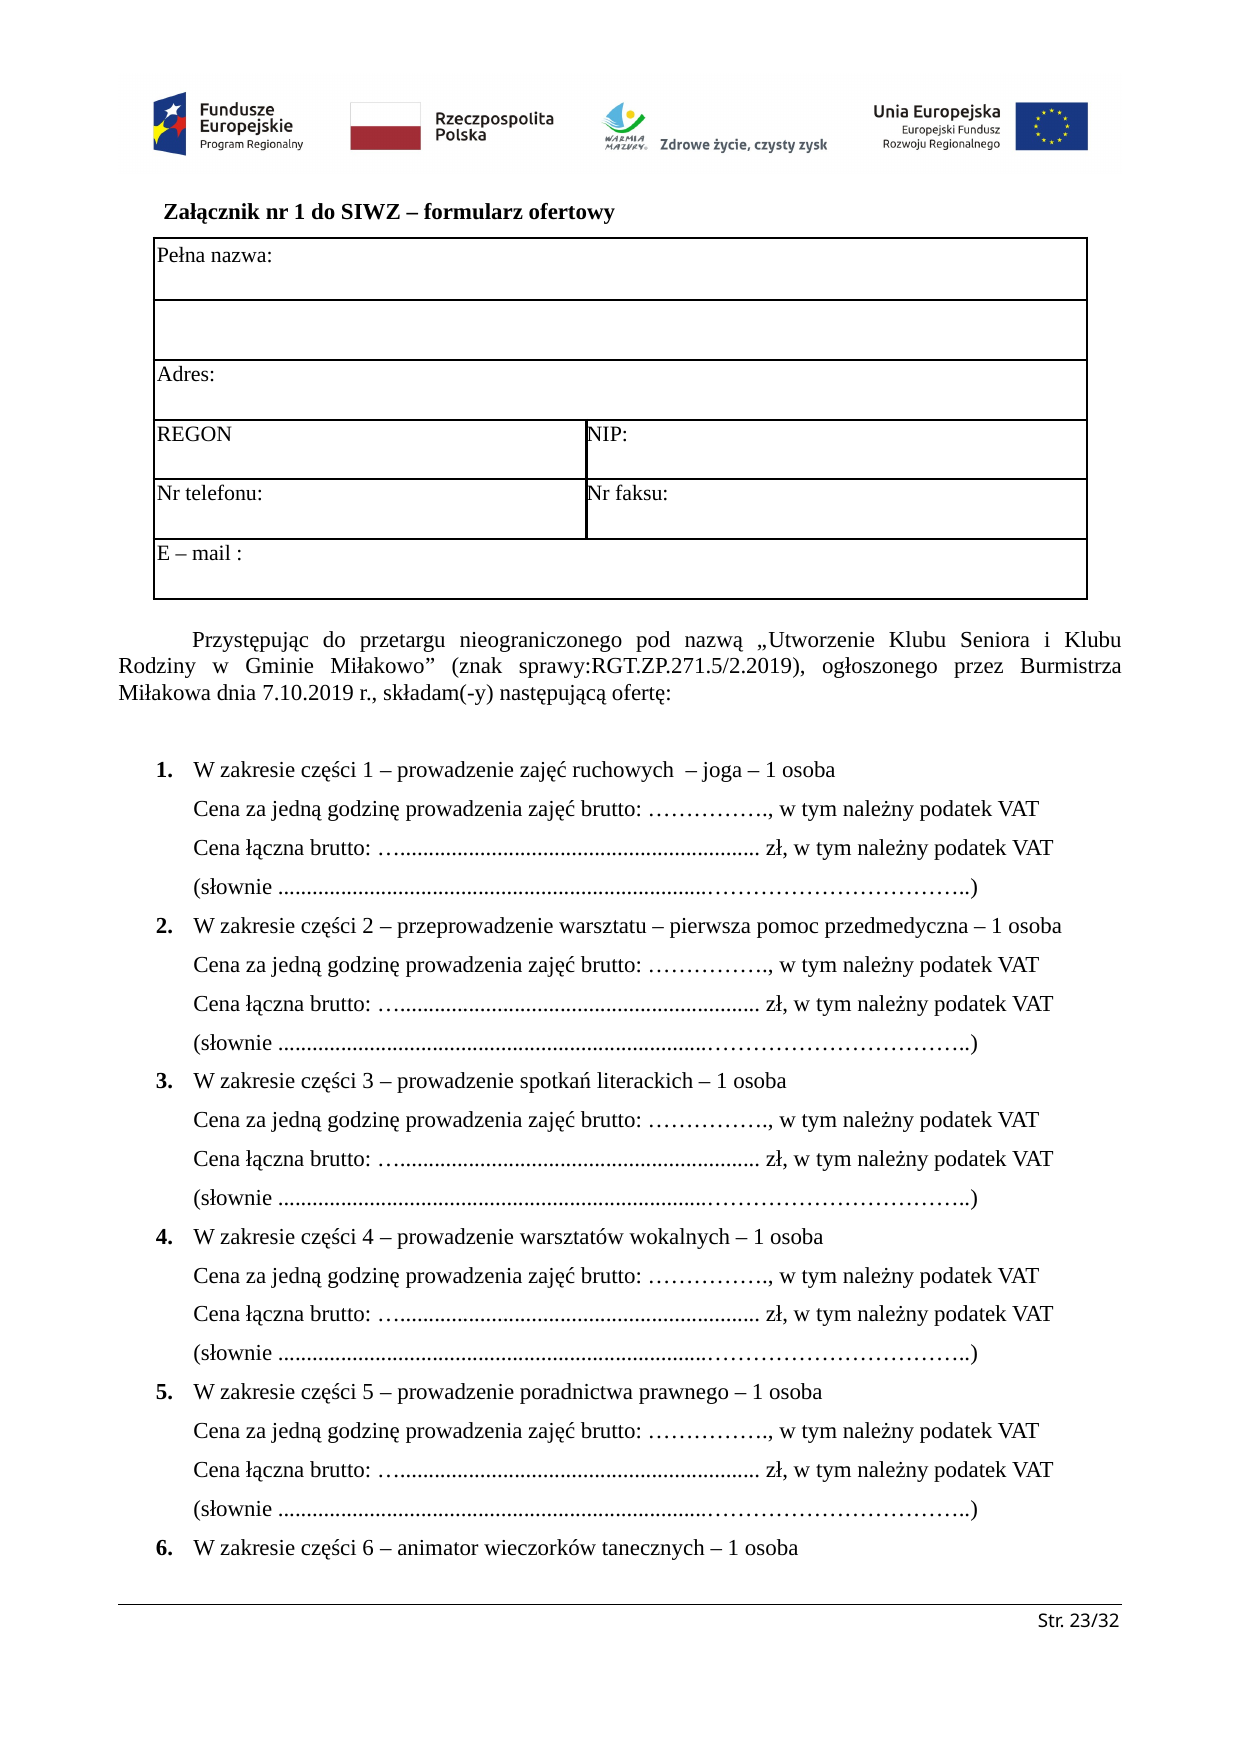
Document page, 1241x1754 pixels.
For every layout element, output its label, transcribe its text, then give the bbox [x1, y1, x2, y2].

list W zakresie części 5 – prowadzenie poradnictwa prawnego – 1 osoba [156, 1378, 1122, 1404]
list W zakresie części 1 – prowadzenie zajęć ruchowych – joga – 1 osoba [156, 757, 1122, 783]
table_cell E – mail : [155, 540, 1086, 598]
list W zakresie części 6 – animator wieczorków tanecznych – 1 osoba [156, 1534, 1122, 1560]
list Cena za jedną godzinę prowadzenia zajęć brutto: ……………., w tym należny podatek VAT [156, 1417, 1122, 1443]
list Cena za jedną godzinę prowadzenia zajęć brutto: ……………., w tym należny podatek VAT [156, 1106, 1122, 1133]
text Przystępując do przetargu nieograniczonego pod nazwą „Utworzenie Klubu Seniora i Klubu Rodziny w Gminie Miłakowo” (znak sprawy:RGT.ZP.271.5/2.2019), ogłoszonego przez Burmistrza Miłakowa dnia 7.10.2019 r., składam(-y) następującą ofertę: [118, 626, 1122, 705]
list Cena łączna brutto: …............................................................... zł, w tym należny podatek VAT [156, 1301, 1122, 1327]
list Cena za jedną godzinę prowadzenia zajęć brutto: ……………., w tym należny podatek VAT [156, 951, 1122, 977]
table_cell Nr telefonu: [155, 480, 585, 538]
list Cena łączna brutto: …............................................................... zł, w tym należny podatek VAT [156, 1456, 1122, 1482]
list Cena łączna brutto: …............................................................... zł, w tym należny podatek VAT [156, 834, 1122, 861]
list Cena łączna brutto: …............................................................... zł, w tym należny podatek VAT [156, 1145, 1122, 1171]
list (słownie ...........................................................................……………………………..) [156, 873, 1122, 899]
list (słownie ...........................................................................……………………………..) [156, 1339, 1122, 1366]
table_cell Adres: [155, 361, 1086, 419]
subtitle Załącznik nr 1 do SIWZ – formularz ofertowy [118, 198, 1122, 224]
table_cell Nr faksu: [588, 480, 1086, 538]
table_cell REGON [155, 421, 585, 478]
list Cena za jedną godzinę prowadzenia zajęć brutto: ……………., w tym należny podatek VAT [156, 1262, 1122, 1288]
list W zakresie części 3 – prowadzenie spotkań literackich – 1 osoba [156, 1067, 1122, 1094]
table_header Pełna nazwa: [155, 239, 1086, 299]
picture [118, 73, 1123, 174]
list W zakresie części 2 – przeprowadzenie warsztatu – pierwsza pomoc przedmedyczna – 1 osoba [156, 912, 1122, 938]
list (słownie ...........................................................................……………………………..) [156, 1495, 1122, 1521]
table_cell [155, 301, 1086, 359]
list Cena łączna brutto: …............................................................... zł, w tym należny podatek VAT [156, 990, 1122, 1016]
list W zakresie części 4 – prowadzenie warsztatów wokalnych – 1 osoba [156, 1223, 1122, 1249]
list (słownie ...........................................................................……………………………..) [156, 1028, 1122, 1055]
table_cell NIP: [588, 421, 1086, 478]
list (słownie ...........................................................................……………………………..) [156, 1184, 1122, 1210]
list Cena za jedną godzinę prowadzenia zajęć brutto: ……………., w tym należny podatek VAT [156, 795, 1122, 822]
